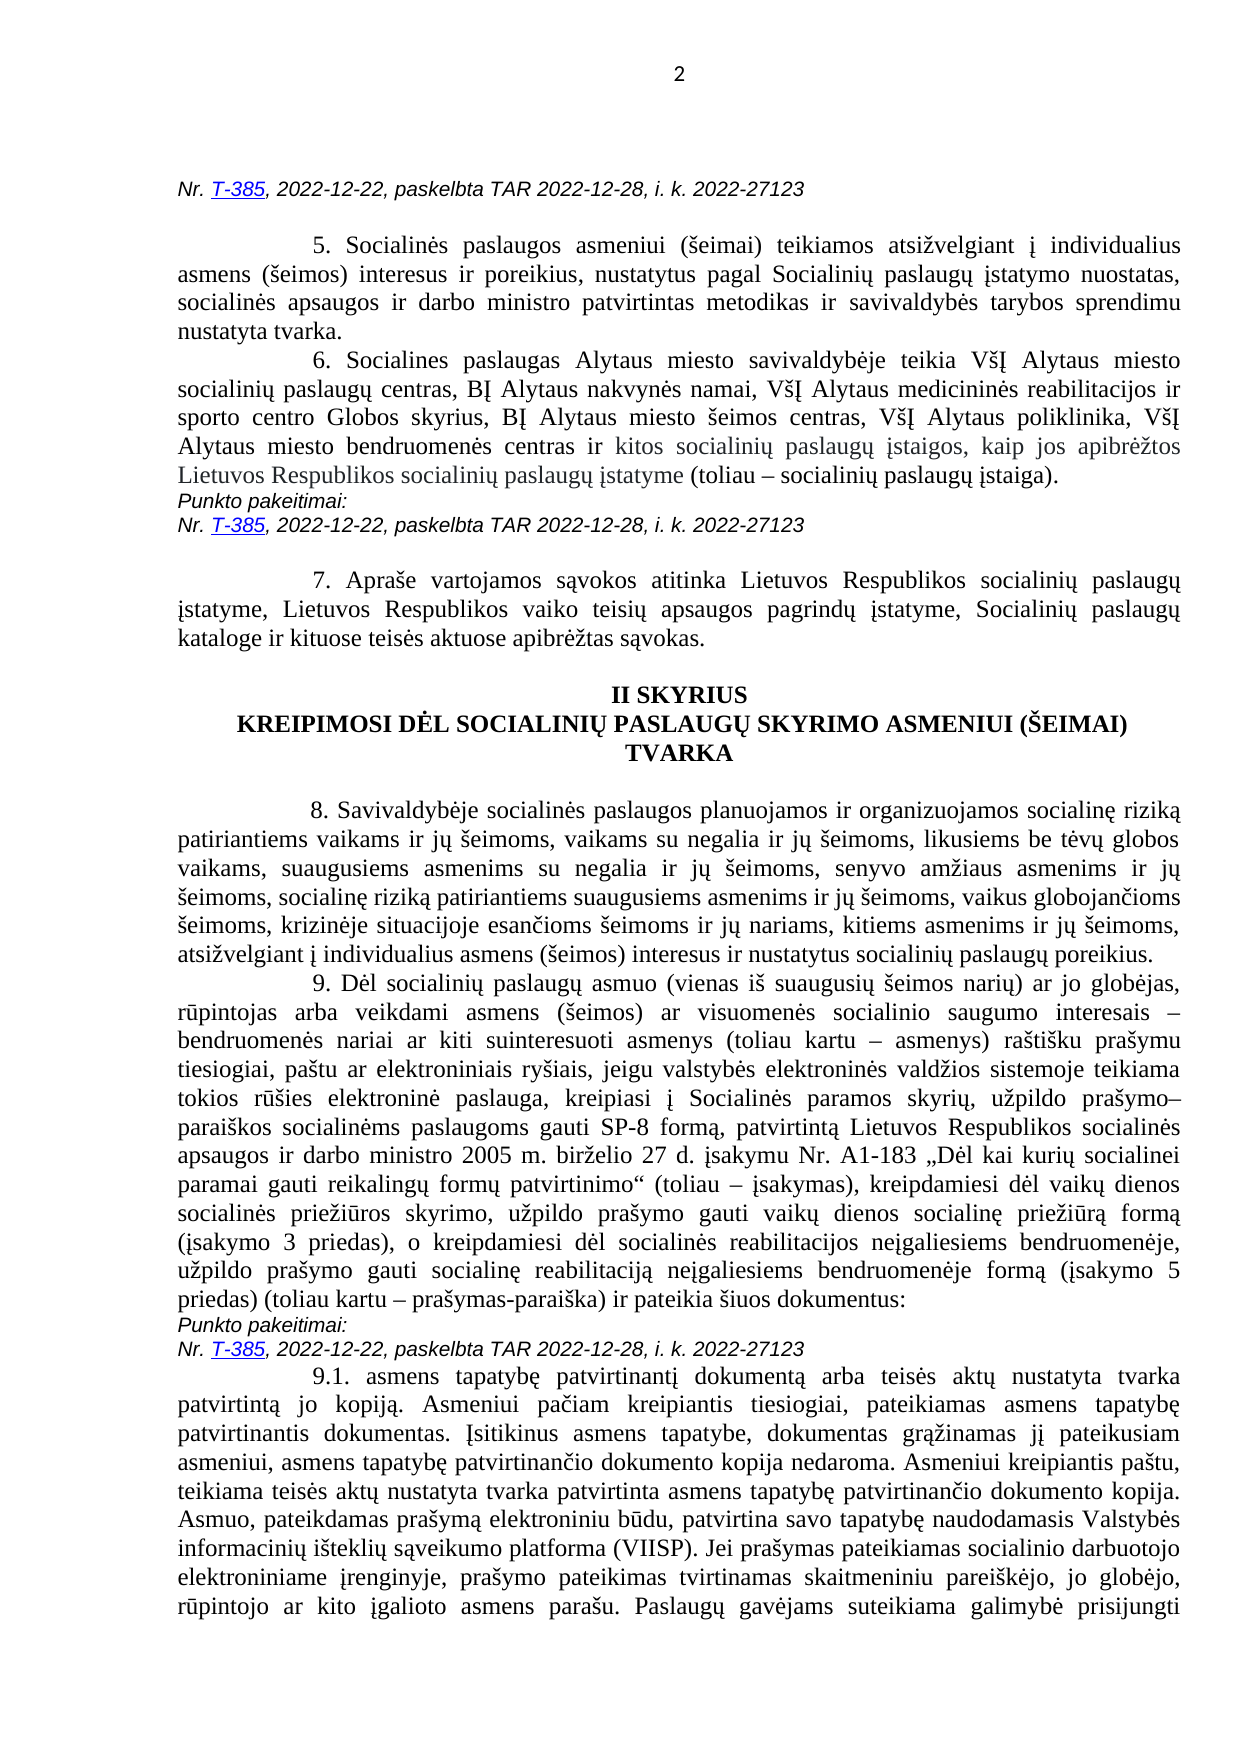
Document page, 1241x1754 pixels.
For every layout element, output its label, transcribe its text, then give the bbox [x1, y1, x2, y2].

text 9.1. asmens tapatybę patvirtinantį dokumentą arba teisės aktų nustatyta tvarka patvirtintą jo kopiją. Asmeniui pačiam kreipiantis tiesiogiai, pateikiamas asmens tapatybę patvirtinantis dokumentas. Įsitikinus asmens tapatybe, dokumentas grąžinamas jį pateikusiam asmeniui, asmens tapatybę patvirtinančio dokumento kopija nedaroma. Asmeniui kreipiantis paštu, teikiama teisės aktų nustatyta tvarka patvirtinta asmens tapatybę patvirtinančio dokumento kopija. Asmuo, pateikdamas prašymą elektroniniu būdu, patvirtina savo tapatybę naudodamasis Valstybės informacinių išteklių sąveikumo platforma (VIISP). Jei prašymas pateikiamas socialinio darbuotojo elektroniniame įrenginyje, prašymo pateikimas tvirtinamas skaitmeniniu pareiškėjo, jo globėjo, rūpintojo ar kito įgalioto asmens parašu. Paslaugų gavėjams suteikiama galimybė prisijungti [177, 1361, 1181, 1619]
text 9. Dėl socialinių paslaugų asmuo (vienas iš suaugusių šeimos narių) ar jo globėjas, rūpintojas arba veikdami asmens (šeimos) ar visuomenės socialinio saugumo interesais – bendruomenės nariai ar kiti suinteresuoti asmenys (toliau kartu – asmenys) raštišku prašymu tiesiogiai, paštu ar elektroniniais ryšiais, jeigu valstybės elektroninės valdžios sistemoje teikiama tokios rūšies elektroninė paslauga, kreipiasi į Socialinės paramos skyrių, užpildo prašymo–paraiškos socialinėms paslaugoms gauti SP-8 formą, patvirtintą Lietuvos Respublikos socialinės apsaugos ir darbo ministro 2005 m. birželio 27 d. įsakymu Nr. A1-183 „Dėl kai kurių socialinei paramai gauti reikalingų formų patvirtinimo“ (toliau – įsakymas), kreipdamiesi dėl vaikų dienos socialinės priežiūros skyrimo, užpildo prašymo gauti vaikų dienos socialinę priežiūrą formą (įsakymo 3 priedas), o kreipdamiesi dėl socialinės reabilitacijos neįgaliesiems bendruomenėje, užpildo prašymo gauti socialinę reabilitaciją neįgaliesiems bendruomenėje formą (įsakymo 5 priedas) (toliau kartu – prašymas-paraiška) ir pateikia šiuos dokumentus: [177, 968, 1181, 1313]
text Nr. T-385, 2022-12-22, paskelbta TAR 2022-12-28, i. k. 2022-27123 [177, 1337, 1181, 1361]
text 7. Apraše vartojamos sąvokos atitinka Lietuvos Respublikos socialinių paslaugų įstatyme, Lietuvos Respublikos vaiko teisių apsaugos pagrindų įstatyme, Socialinių paslaugų kataloge ir kituose teisės aktuose apibrėžtas sąvokas. [177, 565, 1181, 652]
text KREIPIMOSI DĖL SOCIALINIŲ PASLAUGŲ SKYRIMO ASMENIUI (ŠEIMAI) TVARKA [177, 709, 1181, 767]
text 5. Socialinės paslaugos asmeniui (šeimai) teikiamos atsižvelgiant į individualius asmens (šeimos) interesus ir poreikius, nustatytus pagal Socialinių paslaugų įstatymo nuostatas, socialinės apsaugos ir darbo ministro patvirtintas metodikas ir savivaldybės tarybos sprendimu nustatyta tvarka. [177, 230, 1181, 345]
text 8. Savivaldybėje socialinės paslaugos planuojamos ir organizuojamos socialinę riziką patiriantiems vaikams ir jų šeimoms, vaikams su negalia ir jų šeimoms, likusiems be tėvų globos vaikams, suaugusiems asmenims su negalia ir jų šeimoms, senyvo amžiaus asmenims ir jų šeimoms, socialinę riziką patiriantiems suaugusiems asmenims ir jų šeimoms, vaikus globojančioms šeimoms, krizinėje situacijoje esančioms šeimoms ir jų nariams, kitiems asmenims ir jų šeimoms, atsižvelgiant į individualius asmens (šeimos) interesus ir nustatytus socialinių paslaugų poreikius. [177, 795, 1181, 968]
text Nr. T-385, 2022-12-22, paskelbta TAR 2022-12-28, i. k. 2022-27123 [177, 513, 1181, 537]
text 6. Socialines paslaugas Alytaus miesto savivaldybėje teikia VšĮ Alytaus miesto socialinių paslaugų centras, BĮ Alytaus nakvynės namai, VšĮ Alytaus medicininės reabilitacijos ir sporto centro Globos skyrius, BĮ Alytaus miesto šeimos centras, VšĮ Alytaus poliklinika, VšĮ Alytaus miesto bendruomenės centras ir kitos socialinių paslaugų įstaigos, kaip jos apibrėžtos Lietuvos Respublikos socialinių paslaugų įstatyme (toliau – socialinių paslaugų įstaiga). [177, 345, 1181, 489]
text Punkto pakeitimai: [177, 1313, 1181, 1337]
text II SKYRIUS [177, 680, 1181, 709]
text Nr. T-385, 2022-12-22, paskelbta TAR 2022-12-28, i. k. 2022-27123 [177, 177, 1181, 201]
text Punkto pakeitimai: [177, 489, 1181, 513]
